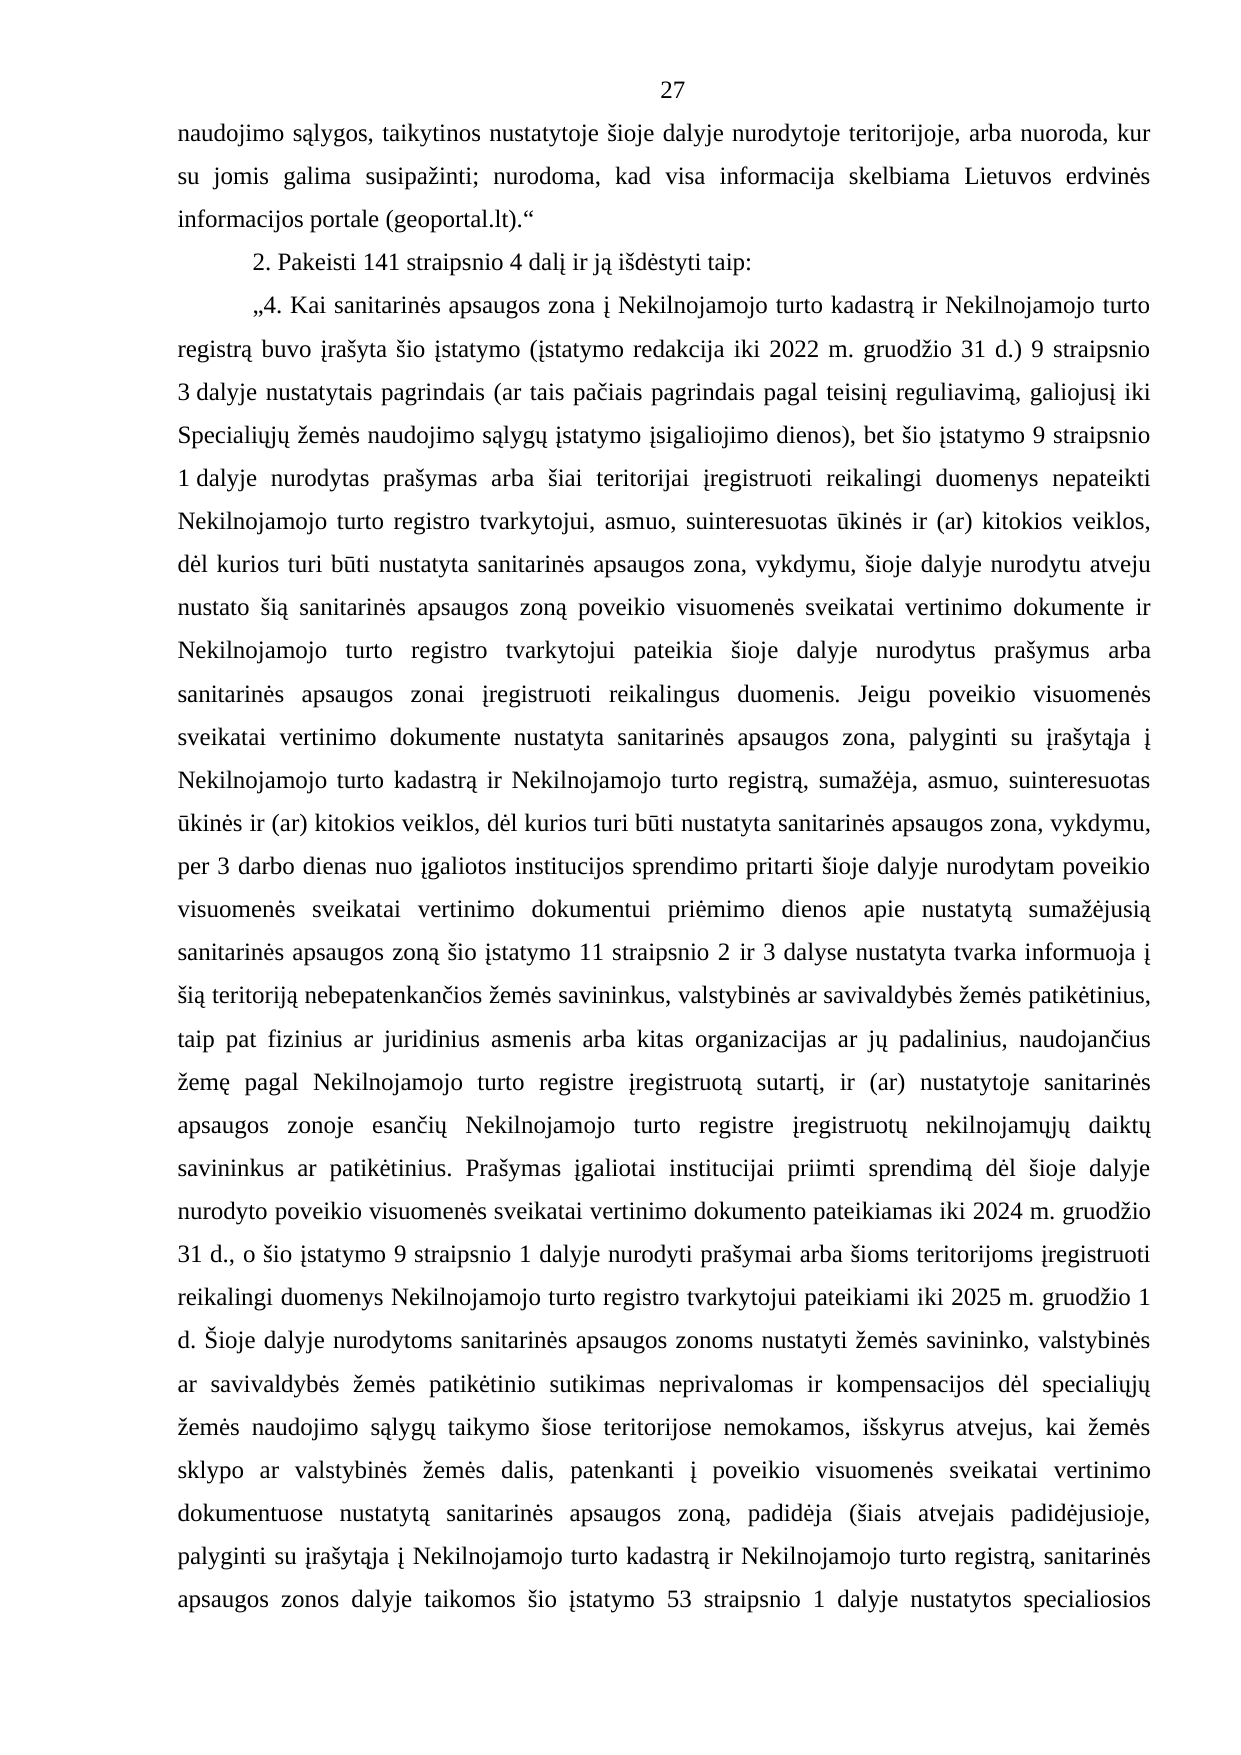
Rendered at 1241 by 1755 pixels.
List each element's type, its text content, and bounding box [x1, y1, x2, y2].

text 2. Pakeisti 141 straipsnio 4 dalį ir ją išdėstyti taip: [177, 247, 1152, 276]
text naudojimo sąlygos, taikytinos nustatytoje šioje dalyje nurodytoje teritorijoje, arba nuoroda, kur su jomis galima susipažinti; nurodoma, kad visa informacija skelbiama Lietuvos erdvinės informacijos portale (geoportal.lt).“ [177, 118, 1152, 233]
text „4. Kai sanitarinės apsaugos zona į Nekilnojamojo turto kadastrą ir Nekilnojamojo turto registrą buvo įrašyta šio įstatymo (įstatymo redakcija iki 2022 m. gruodžio 31 d.) 9 straipsnio 3 dalyje nustatytais pagrindais (ar tais pačiais pagrindais pagal teisinį reguliavimą, galiojusį iki Specialiųjų žemės naudojimo sąlygų įstatymo įsigaliojimo dienos), bet šio įstatymo 9 straipsnio 1 dalyje nurodytas prašymas arba šiai teritorijai įregistruoti reikalingi duomenys nepateikti Nekilnojamojo turto registro tvarkytojui, asmuo, suinteresuotas ūkinės ir (ar) kitokios veiklos, dėl kurios turi būti nustatyta sanitarinės apsaugos zona, vykdymu, šioje dalyje nurodytu atveju nustato šią sanitarinės apsaugos zoną poveikio visuomenės sveikatai vertinimo dokumente ir Nekilnojamojo turto registro tvarkytojui pateikia šioje dalyje nurodytus prašymus arba sanitarinės apsaugos zonai įregistruoti reikalingus duomenis. Jeigu poveikio visuomenės sveikatai vertinimo dokumente nustatyta sanitarinės apsaugos zona, palyginti su įrašytąja į Nekilnojamojo turto kadastrą ir Nekilnojamojo turto registrą, sumažėja, asmuo, suinteresuotas ūkinės ir (ar) kitokios veiklos, dėl kurios turi būti nustatyta sanitarinės apsaugos zona, vykdymu, per 3 darbo dienas nuo įgaliotos institucijos sprendimo pritarti šioje dalyje nurodytam poveikio visuomenės sveikatai vertinimo dokumentui priėmimo dienos apie nustatytą sumažėjusią sanitarinės apsaugos zoną šio įstatymo 11 straipsnio 2 ir 3 dalyse nustatyta tvarka informuoja į šią teritoriją nebepatenkančios žemės savininkus, valstybinės ar savivaldybės žemės patikėtinius, taip pat fizinius ar juridinius asmenis arba kitas organizacijas ar jų padalinius, naudojančius žemę pagal Nekilnojamojo turto registre įregistruotą sutartį, ir (ar) nustatytoje sanitarinės apsaugos zonoje esančių Nekilnojamojo turto registre įregistruotų nekilnojamųjų daiktų savininkus ar patikėtinius. Prašymas įgaliotai institucijai priimti sprendimą dėl šioje dalyje nurodyto poveikio visuomenės sveikatai vertinimo dokumento pateikiamas iki 2024 m. gruodžio 31 d., o šio įstatymo 9 straipsnio 1 dalyje nurodyti prašymai arba šioms teritorijoms įregistruoti reikalingi duomenys Nekilnojamojo turto registro tvarkytojui pateikiami iki 2025 m. gruodžio 1 d. Šioje dalyje nurodytoms sanitarinės apsaugos zonoms nustatyti žemės savininko, valstybinės ar savivaldybės žemės patikėtinio sutikimas neprivalomas ir kompensacijos dėl specialiųjų žemės naudojimo sąlygų taikymo šiose teritorijose nemokamos, išskyrus atvejus, kai žemės sklypo ar valstybinės žemės dalis, patenkanti į poveikio visuomenės sveikatai vertinimo dokumentuose nustatytą sanitarinės apsaugos zoną, padidėja (šiais atvejais padidėjusioje, palyginti su įrašytąja į Nekilnojamojo turto kadastrą ir Nekilnojamojo turto registrą, sanitarinės apsaugos zonos dalyje taikomos šio įstatymo 53 straipsnio 1 dalyje nustatytos specialiosios [177, 291, 1152, 1613]
